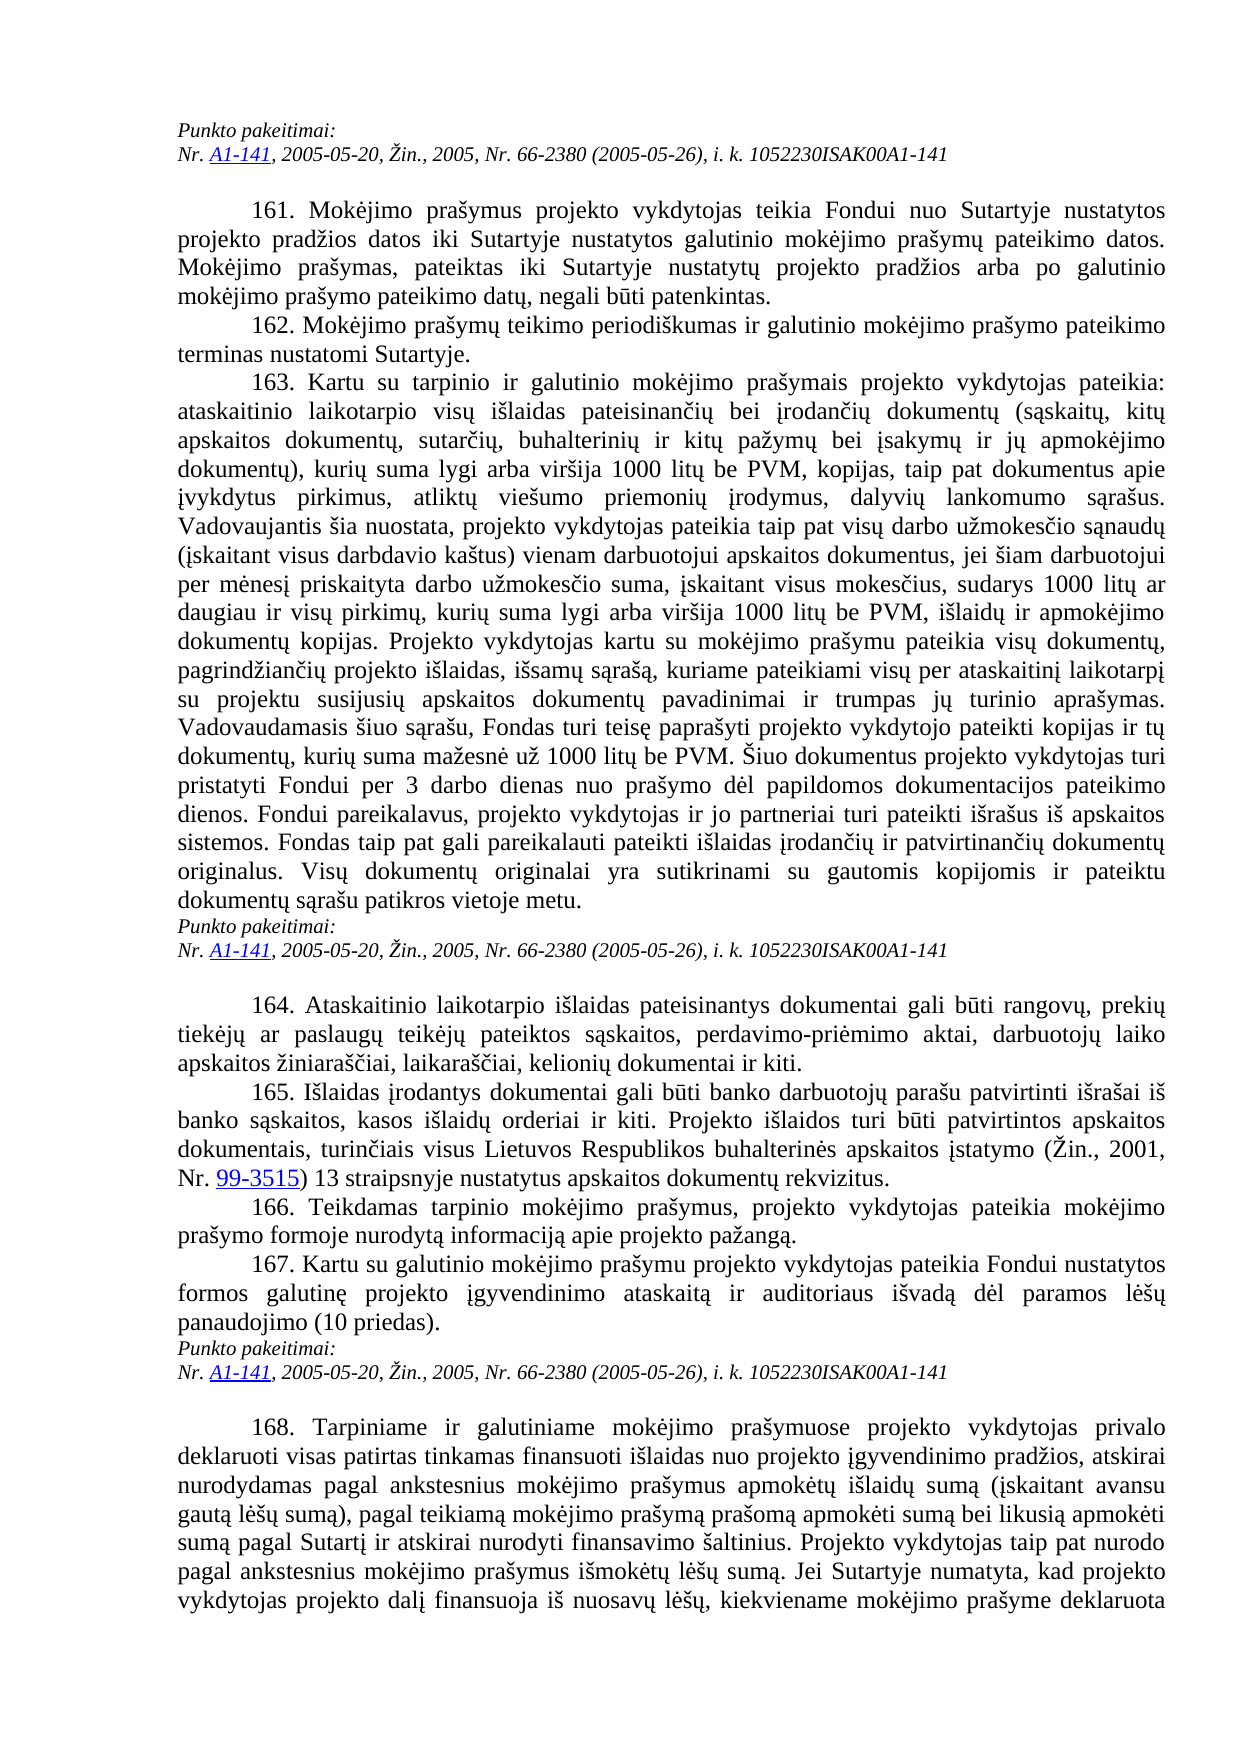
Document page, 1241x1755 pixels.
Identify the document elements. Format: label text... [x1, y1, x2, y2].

text 162. Mokėjimo prašymų teikimo periodiškumas ir galutinio mokėjimo prašymo pateikimo terminas nustatomi Sutartyje. [177, 310, 1166, 367]
text 161. Mokėjimo prašymus projekto vykdytojas teikia Fondui nuo Sutartyje nustatytos projekto pradžios datos iki Sutartyje nustatytos galutinio mokėjimo prašymų pateikimo datos. Mokėjimo prašymas, pateiktas iki Sutartyje nustatytų projekto pradžios arba po galutinio mokėjimo prašymo pateikimo datų, negali būti patenkintas. [177, 195, 1166, 310]
text Punkto pakeitimai: [177, 118, 1166, 142]
text Nr. A1-141, 2005-05-20, Žin., 2005, Nr. 66-2380 (2005-05-26), i. k. 1052230ISAK00A1-141 [177, 938, 1166, 962]
text 164. Ataskaitinio laikotarpio išlaidas pateisinantys dokumentai gali būti rangovų, prekių tiekėjų ar paslaugų teikėjų pateiktos sąskaitos, perdavimo-priėmimo aktai, darbuotojų laiko apskaitos žiniaraščiai, laikaraščiai, kelionių dokumentai ir kiti. [177, 991, 1166, 1077]
text Nr. A1-141, 2005-05-20, Žin., 2005, Nr. 66-2380 (2005-05-26), i. k. 1052230ISAK00A1-141 [177, 142, 1166, 166]
text 163. Kartu su tarpinio ir galutinio mokėjimo prašymais projekto vykdytojas pateikia: ataskaitinio laikotarpio visų išlaidas pateisinančių bei įrodančių dokumentų (sąskaitų, kitų apskaitos dokumentų, sutarčių, buhalterinių ir kitų pažymų bei įsakymų ir jų apmokėjimo dokumentų), kurių suma lygi arba viršija 1000 litų be PVM, kopijas, taip pat dokumentus apie įvykdytus pirkimus, atliktų viešumo priemonių įrodymus, dalyvių lankomumo sąrašus. Vadovaujantis šia nuostata, projekto vykdytojas pateikia taip pat visų darbo užmokesčio sąnaudų (įskaitant visus darbdavio kaštus) vienam darbuotojui apskaitos dokumentus, jei šiam darbuotojui per mėnesį priskaityta darbo užmokesčio suma, įskaitant visus mokesčius, sudarys 1000 litų ar daugiau ir visų pirkimų, kurių suma lygi arba viršija 1000 litų be PVM, išlaidų ir apmokėjimo dokumentų kopijas. Projekto vykdytojas kartu su mokėjimo prašymu pateikia visų dokumentų, pagrindžiančių projekto išlaidas, išsamų sąrašą, kuriame pateikiami visų per ataskaitinį laikotarpį su projektu susijusių apskaitos dokumentų pavadinimai ir trumpas jų turinio aprašymas. Vadovaudamasis šiuo sąrašu, Fondas turi teisę paprašyti projekto vykdytojo pateikti kopijas ir tų dokumentų, kurių suma mažesnė už 1000 litų be PVM. Šiuo dokumentus projekto vykdytojas turi pristatyti Fondui per 3 darbo dienas nuo prašymo dėl papildomos dokumentacijos pateikimo dienos. Fondui pareikalavus, projekto vykdytojas ir jo partneriai turi pateikti išrašus iš apskaitos sistemos. Fondas taip pat gali pareikalauti pateikti išlaidas įrodančių ir patvirtinančių dokumentų originalus. Visų dokumentų originalai yra sutikrinami su gautomis kopijomis ir pateiktu dokumentų sąrašu patikros vietoje metu. [177, 367, 1166, 914]
text 167. Kartu su galutinio mokėjimo prašymu projekto vykdytojas pateikia Fondui nustatytos formos galutinę projekto įgyvendinimo ataskaitą ir auditoriaus išvadą dėl paramos lėšų panaudojimo (10 priedas). [177, 1249, 1166, 1336]
text 165. Išlaidas įrodantys dokumentai gali būti banko darbuotojų parašu patvirtinti išrašai iš banko sąskaitos, kasos išlaidų orderiai ir kiti. Projekto išlaidos turi būti patvirtintos apskaitos dokumentais, turinčiais visus Lietuvos Respublikos buhalterinės apskaitos įstatymo (Žin., 2001, Nr. 99-3515) 13 straipsnyje nustatytus apskaitos dokumentų rekvizitus. [177, 1077, 1166, 1192]
text Punkto pakeitimai: [177, 1336, 1166, 1360]
text Punkto pakeitimai: [177, 914, 1166, 938]
text 168. Tarpiniame ir galutiniame mokėjimo prašymuose projekto vykdytojas privalo deklaruoti visas patirtas tinkamas finansuoti išlaidas nuo projekto įgyvendinimo pradžios, atskirai nurodydamas pagal ankstesnius mokėjimo prašymus apmokėtų išlaidų sumą (įskaitant avansu gautą lėšų sumą), pagal teikiamą mokėjimo prašymą prašomą apmokėti sumą bei likusią apmokėti sumą pagal Sutartį ir atskirai nurodyti finansavimo šaltinius. Projekto vykdytojas taip pat nurodo pagal ankstesnius mokėjimo prašymus išmokėtų lėšų sumą. Jei Sutartyje numatyta, kad projekto vykdytojas projekto dalį finansuoja iš nuosavų lėšų, kiekviename mokėjimo prašyme deklaruota [177, 1412, 1166, 1614]
text Nr. A1-141, 2005-05-20, Žin., 2005, Nr. 66-2380 (2005-05-26), i. k. 1052230ISAK00A1-141 [177, 1360, 1166, 1384]
text 166. Teikdamas tarpinio mokėjimo prašymus, projekto vykdytojas pateikia mokėjimo prašymo formoje nurodytą informaciją apie projekto pažangą. [177, 1192, 1166, 1249]
